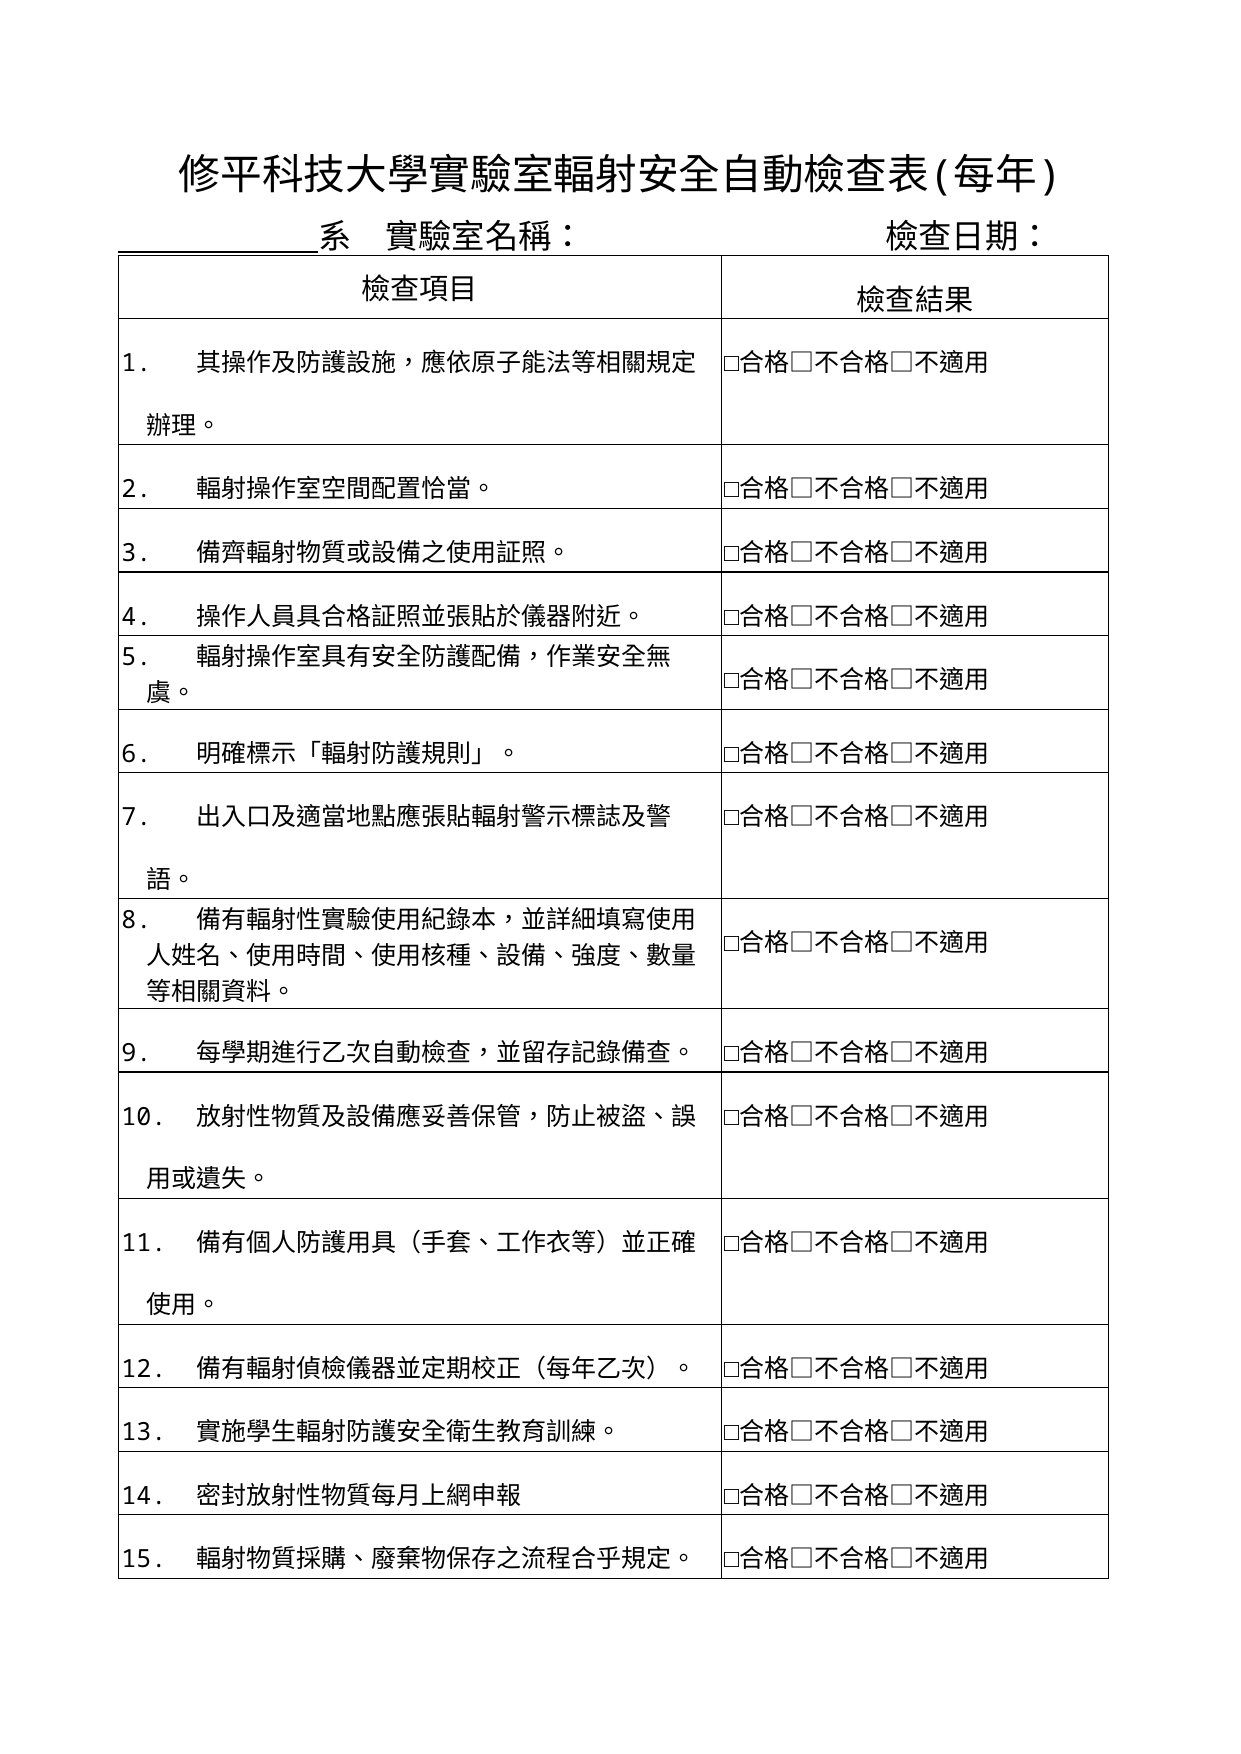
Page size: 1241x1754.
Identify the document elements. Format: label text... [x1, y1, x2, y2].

table_cell □合格□不合格□不適用 [722, 773, 1108, 898]
table_header 檢查結果 [722, 256, 1108, 318]
table_cell □合格□不合格□不適用 [722, 1009, 1108, 1071]
table_cell □合格□不合格□不適用 [722, 1452, 1108, 1514]
table_cell □合格□不合格□不適用 [722, 1515, 1108, 1578]
text 修平科技大學實驗室輻射安全自動檢查表(每年) [118, 130, 1122, 192]
table_header 檢查項目 [119, 256, 721, 318]
table_cell □合格□不合格□不適用 [722, 710, 1108, 772]
table_cell □合格□不合格□不適用 [722, 445, 1108, 508]
table_cell □合格□不合格□不適用 [722, 1388, 1108, 1451]
table_cell 出入口及適當地點應張貼輻射警示標誌及警語。 [119, 773, 721, 898]
table_cell 操作人員具合格証照並張貼於儀器附近。 [119, 573, 721, 635]
table_cell □合格□不合格□不適用 [722, 319, 1108, 444]
text 系 實驗室名稱： 檢查日期： [118, 192, 1122, 255]
table_cell □合格□不合格□不適用 [722, 509, 1108, 571]
table_cell □合格□不合格□不適用 [722, 899, 1108, 1008]
table_cell 其操作及防護設施，應依原子能法等相關規定辦理。 [119, 319, 721, 444]
table_cell 實施學生輻射防護安全衛生教育訓練。 [119, 1388, 721, 1451]
table_cell 密封放射性物質每月上網申報 [119, 1452, 721, 1514]
table_cell 備有輻射性實驗使用紀錄本，並詳細填寫使用人姓名、使用時間、使用核種、設備、強度、數量等相關資料。 [119, 899, 721, 1008]
table_cell 輻射操作室空間配置恰當。 [119, 445, 721, 508]
table_cell 輻射操作室具有安全防護配備，作業安全無虞。 [119, 636, 721, 708]
table_cell □合格□不合格□不適用 [722, 1199, 1108, 1323]
table_cell 備齊輻射物質或設備之使用証照。 [119, 509, 721, 571]
table_cell 明確標示「輻射防護規則」。 [119, 710, 721, 772]
table_cell □合格□不合格□不適用 [722, 573, 1108, 635]
table_cell □合格□不合格□不適用 [722, 636, 1108, 708]
table_cell 放射性物質及設備應妥善保管，防止被盜、誤用或遺失。 [119, 1073, 721, 1197]
table_cell 備有輻射偵檢儀器並定期校正（每年乙次）。 [119, 1325, 721, 1387]
table_cell 輻射物質採購、廢棄物保存之流程合乎規定。 [119, 1515, 721, 1578]
table_cell 每學期進行乙次自動檢查，並留存記錄備查。 [119, 1009, 721, 1071]
table_cell □合格□不合格□不適用 [722, 1073, 1108, 1197]
table_cell □合格□不合格□不適用 [722, 1325, 1108, 1387]
table_cell 備有個人防護用具（手套、工作衣等）並正確使用。 [119, 1199, 721, 1323]
